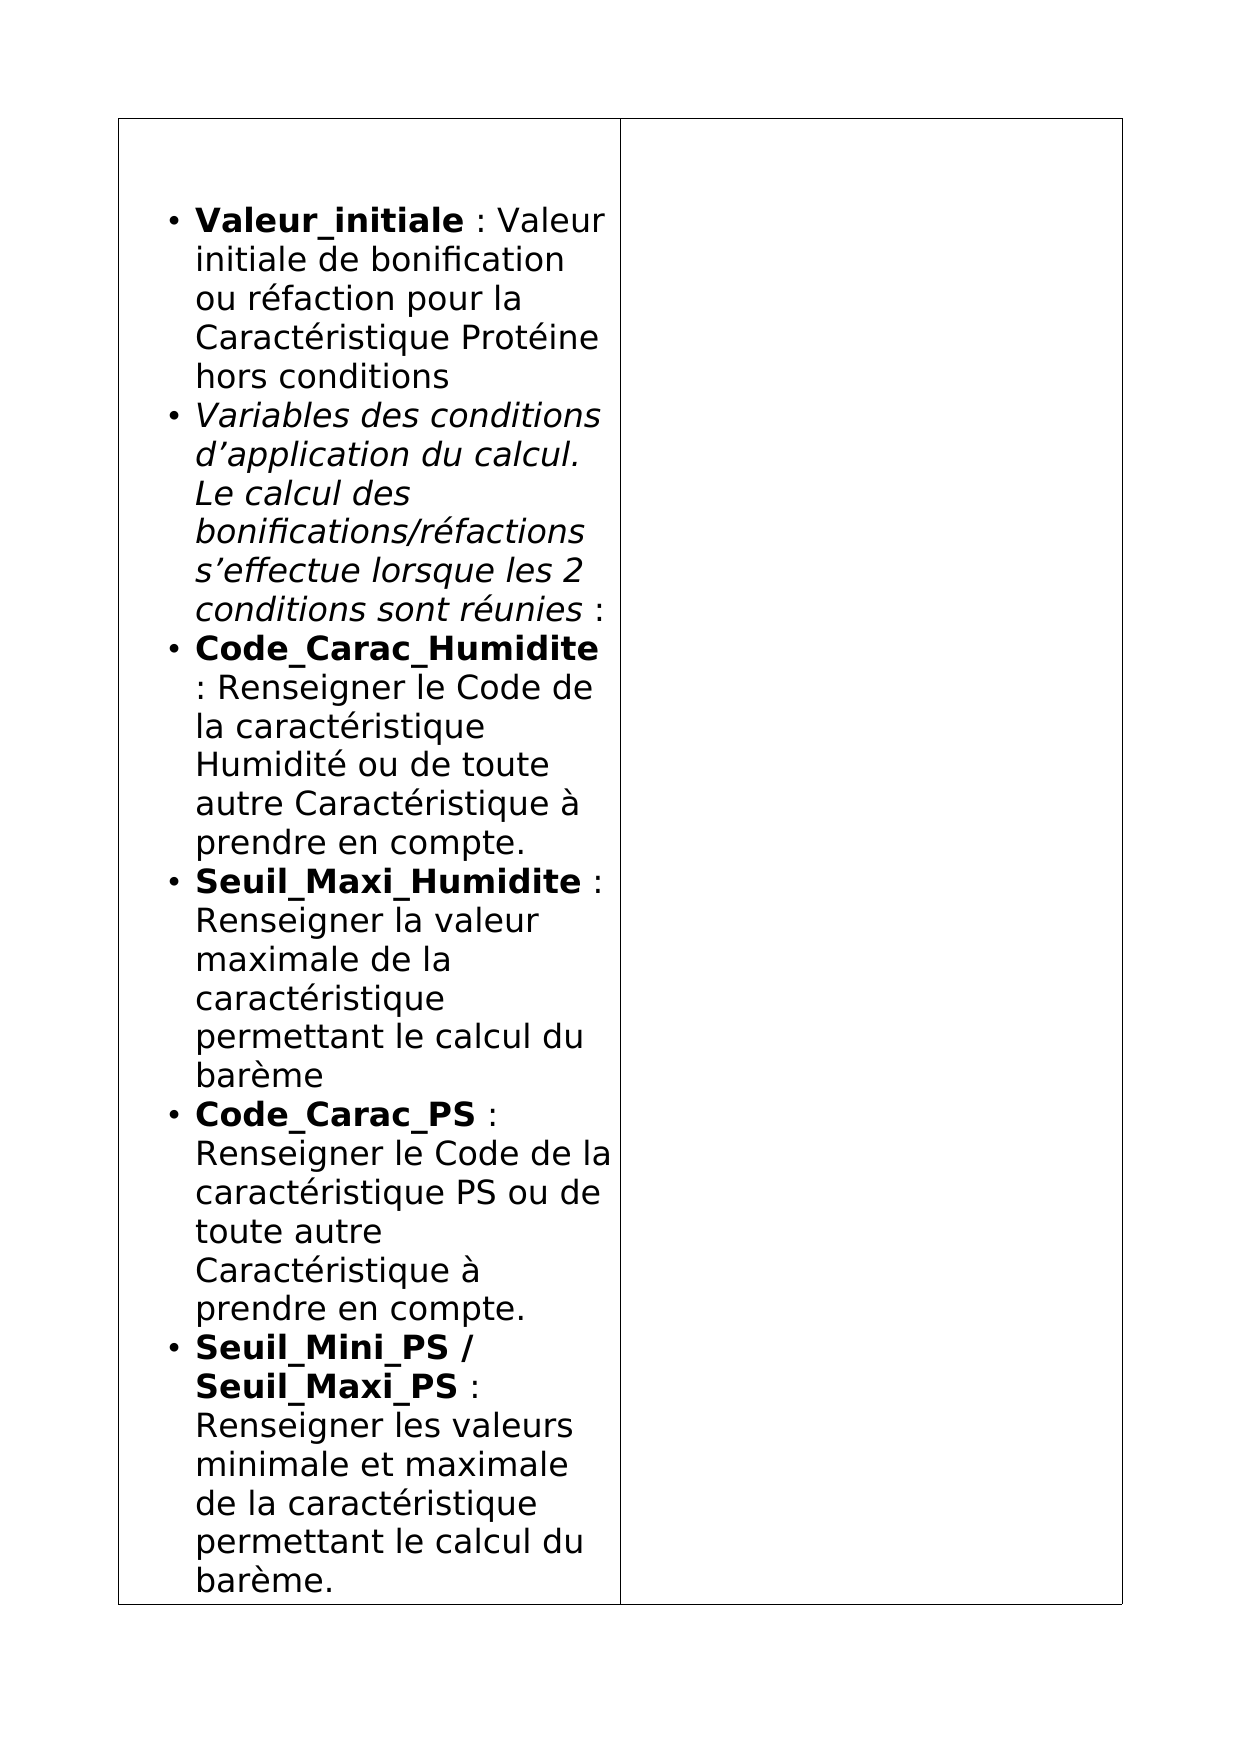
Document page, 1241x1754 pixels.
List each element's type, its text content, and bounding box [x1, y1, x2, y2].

table_header Bareme_proteine Barème Correction Prix, ayant pour but d'indexer le calcul de la caractéristique Protéine à une fourchette de caractéristique sur le Poids Spécifique (PS), avec un filtre éventuel sur la caractéristique Humidité. Cette formule pourrait également être utilisée pour d'autres combinaisons de critères de caractéristique. Valeur_initiale : Valeur initiale de bonification ou réfaction pour la Caractéristique Protéine hors conditions Variables des conditions d’application du calcul. Le calcul des bonifications/réfactions s’effectue lorsque les 2 conditions sont réunies : Code_Carac_Humidite : Renseigner le Code de la caractéristique Humidité ou de toute autre Caractéristique à prendre en compte. Seuil_Maxi_Humidite : Renseigner la valeur maximale de la caractéristique permettant le calcul du barème Code_Carac_PS : Renseigner le Code de la caractéristique PS ou de toute autre Caractéristique à prendre en compte. Seuil_Mini_PS / Seuil_Maxi_PS : Renseigner les valeurs minimale et maximale de la caractéristique permettant le calcul du barème. Variables de calcul de bonification/réfaction en fonction des conditions : Seuil_1 : Valeur de protéine minimale (exclus) pour lequel la Refac_1 est calculée. Pas_1 : Pas d'incrémentation pour le calcul de la Refac_1. Refac_1 : Valeur de la réfac_1 etc… [119, 119, 620, 1604]
table_header [621, 119, 1122, 1604]
